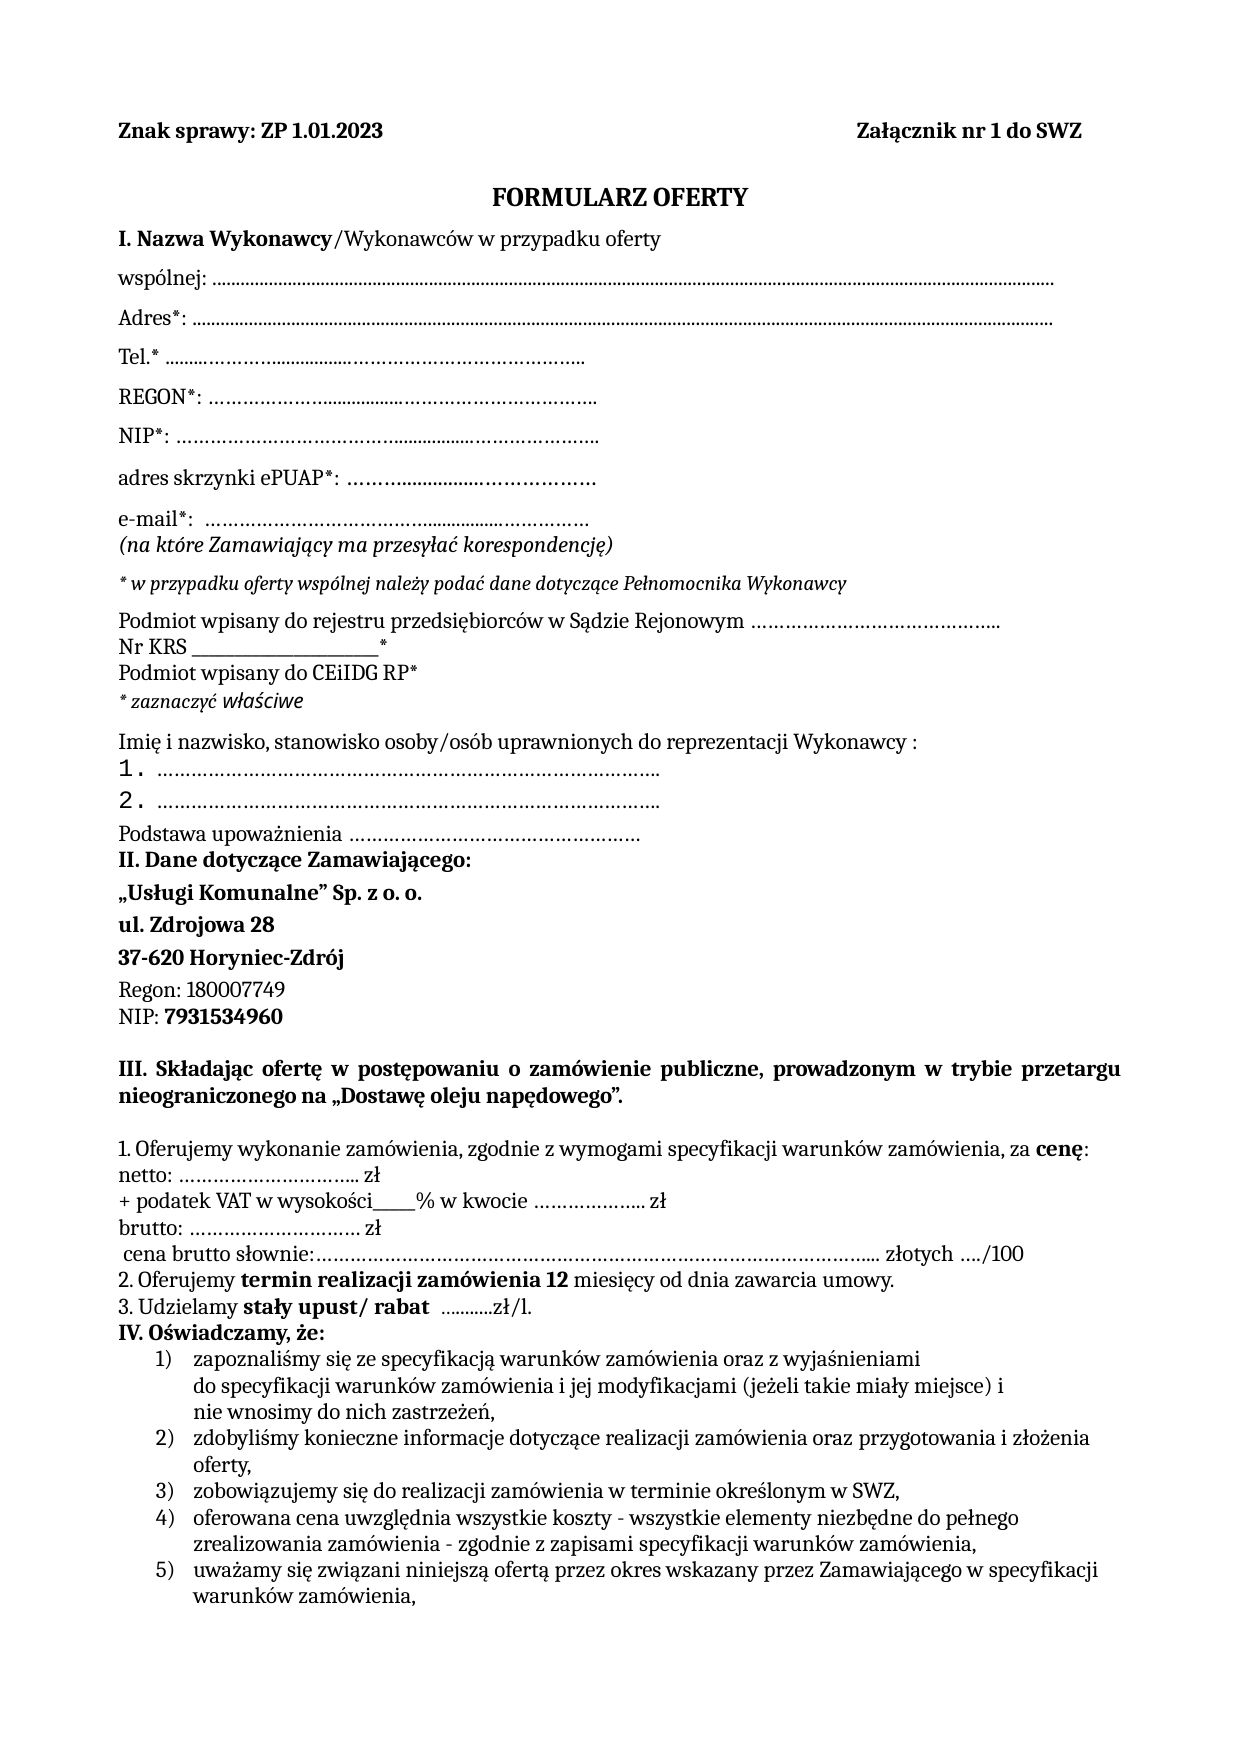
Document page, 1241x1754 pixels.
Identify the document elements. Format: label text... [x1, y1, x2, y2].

text NIP*: …………………………………................…………………. [118, 423, 1122, 449]
text * zaznaczyć właściwe [118, 686, 1122, 715]
text brutto: ………………………… zł [118, 1214, 1122, 1241]
text III. Składając ofertę w postępowaniu o zamówienie publiczne, prowadzonym w trybie przetargu nieograniczonego na „Dostawę oleju napędowego”. [118, 1056, 1122, 1109]
text Tel.* .........…………................………………………………….. [118, 344, 1122, 370]
list II. Dane dotyczące Zamawiającego: [118, 847, 1122, 873]
text Znak sprawy: ZP 1.01.2023 Załącznik nr 1 do SWZ [118, 118, 1122, 144]
text netto: ………………………….. zł [118, 1162, 1122, 1188]
list ul. Zdrojowa 28 [118, 912, 1122, 938]
text (na które Zamawiający ma przesyłać korespondencję) [118, 532, 1122, 558]
text 2. Oferujemy termin realizacji zamówienia 12 miesięcy od dnia zawarcia umowy. [118, 1267, 1122, 1293]
list zapoznaliśmy się ze specyfikacją warunków zamówienia oraz z wyjaśnieniami do specyfikacji warunków zamówienia i jej modyfikacjami (jeżeli takie miały miejsce) i nie wnosimy do nich zastrzeżeń, [156, 1346, 1122, 1425]
list uważamy się związani niniejszą ofertą przez okres wskazany przez Zamawiającego w specyfikacji warunków zamówienia, [156, 1557, 1122, 1610]
text NIP: 7931534960 [118, 1003, 1122, 1030]
list ……………………………………………………………………………. [118, 788, 1122, 816]
text Podmiot wpisany do rejestru przedsiębiorców w Sądzie Rejonowym …………………………………….. Nr KRS ______________________* [118, 607, 1122, 660]
text Adres*: ....................................................................................................................................................................................... [118, 304, 1122, 331]
text * w przypadku oferty wspólnej należy podać dane dotyczące Pełnomocnika Wykonawcy [118, 571, 1122, 595]
text FORMULARZ OFERTY [118, 182, 1122, 213]
text Podmiot wpisany do CEiIDG RP* [118, 660, 1122, 686]
text Regon: 180007749 [118, 977, 1122, 1003]
text + podatek VAT w wysokości_____% w kwocie ……………….. zł [118, 1188, 1122, 1214]
list zdobyliśmy konieczne informacje dotyczące realizacji zamówienia oraz przygotowania i złożenia oferty, [156, 1425, 1122, 1478]
text Podstawa upoważnienia …………………………………………… [118, 820, 1122, 847]
list oferowana cena uwzględnia wszystkie koszty - wszystkie elementy niezbędne do pełnego zrealizowania zamówienia - zgodnie z zapisami specyfikacji warunków zamówienia, [156, 1504, 1122, 1557]
list 37-620 Horyniec-Zdrój [118, 944, 1122, 971]
text 1. Oferujemy wykonanie zamówienia, zgodnie z wymogami specyfikacji warunków zamówienia, za cenę: [118, 1135, 1122, 1162]
text cena brutto słownie:……………………………………………………………………………………... złotych …./100 [118, 1241, 1122, 1267]
text adres skrzynki ePUAP*: ………................……………… [118, 462, 1122, 491]
text Imię i nazwisko, stanowisko osoby/osób uprawnionych do reprezentacji Wykonawcy : [118, 729, 1122, 755]
text e-mail*: …………………………………................…………… [118, 506, 1122, 532]
list ……………………………………………………………………………. [118, 755, 1122, 784]
text REGON*: …………………................……………………………. [118, 383, 1122, 410]
list „Usługi Komunalne” Sp. z o. o. [118, 879, 1122, 906]
text I. Nazwa Wykonawcy/Wykonawców w przypadku oferty wspólnej: ................................................................................................................................................................................... [118, 226, 1122, 291]
list zobowiązujemy się do realizacji zamówienia w terminie określonym w SWZ, [156, 1478, 1122, 1504]
text 3. Udzielamy stały upust/ rabat …........zł/l. [118, 1293, 1122, 1320]
text IV. Oświadczamy, że: [118, 1320, 1122, 1346]
